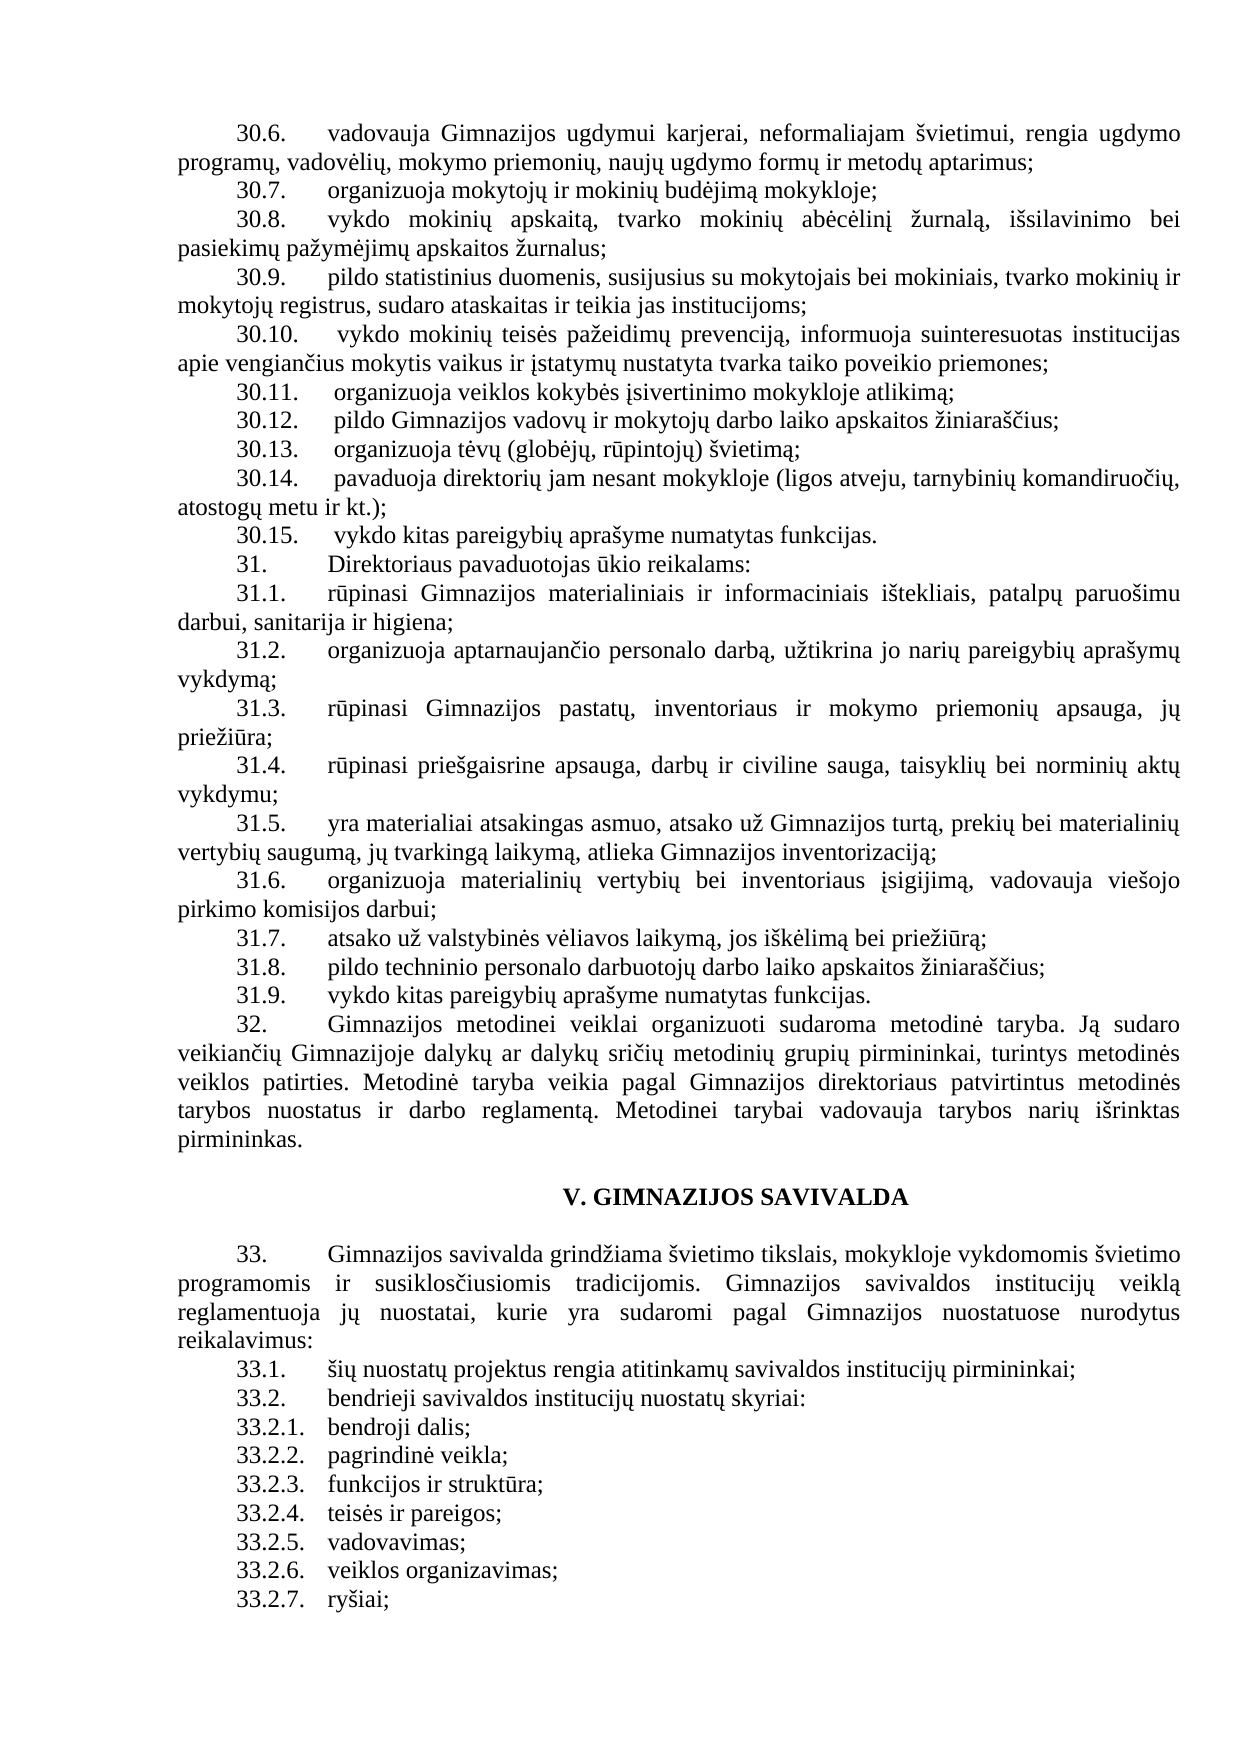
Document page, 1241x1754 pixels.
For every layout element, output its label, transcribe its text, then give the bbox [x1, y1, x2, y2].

text 31.4. rūpinasi priešgaisrine apsauga, darbų ir civiline sauga, taisyklių bei norminių aktų vykdymu; [177, 751, 1181, 808]
text 30.15. vykdo kitas pareigybių aprašyme numatytas funkcijas. [177, 521, 1181, 549]
text 31.7. atsako už valstybinės vėliavos laikymą, jos iškėlimą bei priežiūrą; [177, 923, 1181, 952]
text 31. Direktoriaus pavaduotojas ūkio reikalams: [177, 549, 1181, 578]
text 33. Gimnazijos savivalda grindžiama švietimo tikslais, mokykloje vykdomomis švietimo programomis ir susiklosčiusiomis tradicijomis. Gimnazijos savivaldos institucijų veiklą reglamentuoja jų nuostatai, kurie yra sudaromi pagal Gimnazijos nuostatuose nurodytus reikalavimus: [177, 1239, 1181, 1354]
text V. GIMNAZIJOS SAVIVALDA [290, 1182, 1181, 1211]
text 30.9. pildo statistinius duomenis, susijusius su mokytojais bei mokiniais, tvarko mokinių ir mokytojų registrus, sudaro ataskaitas ir teikia jas institucijoms; [177, 262, 1181, 319]
text 30.7. organizuoja mokytojų ir mokinių budėjimą mokykloje; [177, 176, 1181, 204]
text 32. Gimnazijos metodinei veiklai organizuoti sudaroma metodinė taryba. Ją sudaro veikiančių Gimnazijoje dalykų ar dalykų sričių metodinių grupių pirmininkai, turintys metodinės veiklos patirties. Metodinė taryba veikia pagal Gimnazijos direktoriaus patvirtintus metodinės tarybos nuostatus ir darbo reglamentą. Metodinei tarybai vadovauja tarybos narių išrinktas pirmininkas. [177, 1009, 1181, 1153]
text 30.11. organizuoja veiklos kokybės įsivertinimo mokykloje atlikimą; [177, 377, 1181, 406]
text 30.8. vykdo mokinių apskaitą, tvarko mokinių abėcėlinį žurnalą, išsilavinimo bei pasiekimų pažymėjimų apskaitos žurnalus; [177, 204, 1181, 262]
text 30.6. vadovauja Gimnazijos ugdymui karjerai, neformaliajam švietimui, rengia ugdymo programų, vadovėlių, mokymo priemonių, naujų ugdymo formų ir metodų aptarimus; [177, 118, 1181, 176]
text 31.5. yra materialiai atsakingas asmuo, atsako už Gimnazijos turtą, prekių bei materialinių vertybių saugumą, jų tvarkingą laikymą, atlieka Gimnazijos inventorizaciją; [177, 808, 1181, 866]
text 33.2.7. ryšiai; [177, 1584, 1181, 1613]
text 30.13. organizuoja tėvų (globėjų, rūpintojų) švietimą; [177, 434, 1181, 463]
text 31.8. pildo techninio personalo darbuotojų darbo laiko apskaitos žiniaraščius; [177, 952, 1181, 981]
text 33.2.5. vadovavimas; [177, 1527, 1181, 1556]
text 31.3. rūpinasi Gimnazijos pastatų, inventoriaus ir mokymo priemonių apsauga, jų priežiūra; [177, 693, 1181, 751]
text 31.9. vykdo kitas pareigybių aprašyme numatytas funkcijas. [177, 981, 1181, 1009]
text 33.2. bendrieji savivaldos institucijų nuostatų skyriai: [177, 1383, 1181, 1412]
text 33.1. šių nuostatų projektus rengia atitinkamų savivaldos institucijų pirmininkai; [177, 1354, 1181, 1383]
text 30.10. vykdo mokinių teisės pažeidimų prevenciją, informuoja suinteresuotas institucijas apie vengiančius mokytis vaikus ir įstatymų nustatyta tvarka taiko poveikio priemones; [177, 319, 1181, 377]
text 33.2.1. bendroji dalis; [177, 1412, 1181, 1441]
text 31.2. organizuoja aptarnaujančio personalo darbą, užtikrina jo narių pareigybių aprašymų vykdymą; [177, 636, 1181, 693]
text 33.2.6. veiklos organizavimas; [177, 1556, 1181, 1584]
text 30.14. pavaduoja direktorių jam nesant mokykloje (ligos atveju, tarnybinių komandiruočių, atostogų metu ir kt.); [177, 463, 1181, 521]
text 30.12. pildo Gimnazijos vadovų ir mokytojų darbo laiko apskaitos žiniaraščius; [177, 406, 1181, 434]
text 33.2.3. funkcijos ir struktūra; [177, 1469, 1181, 1498]
text 31.1. rūpinasi Gimnazijos materialiniais ir informaciniais ištekliais, patalpų paruošimu darbui, sanitarija ir higiena; [177, 578, 1181, 636]
text 33.2.2. pagrindinė veikla; [177, 1441, 1181, 1469]
text 33.2.4. teisės ir pareigos; [177, 1498, 1181, 1527]
text 31.6. organizuoja materialinių vertybių bei inventoriaus įsigijimą, vadovauja viešojo pirkimo komisijos darbui; [177, 866, 1181, 923]
